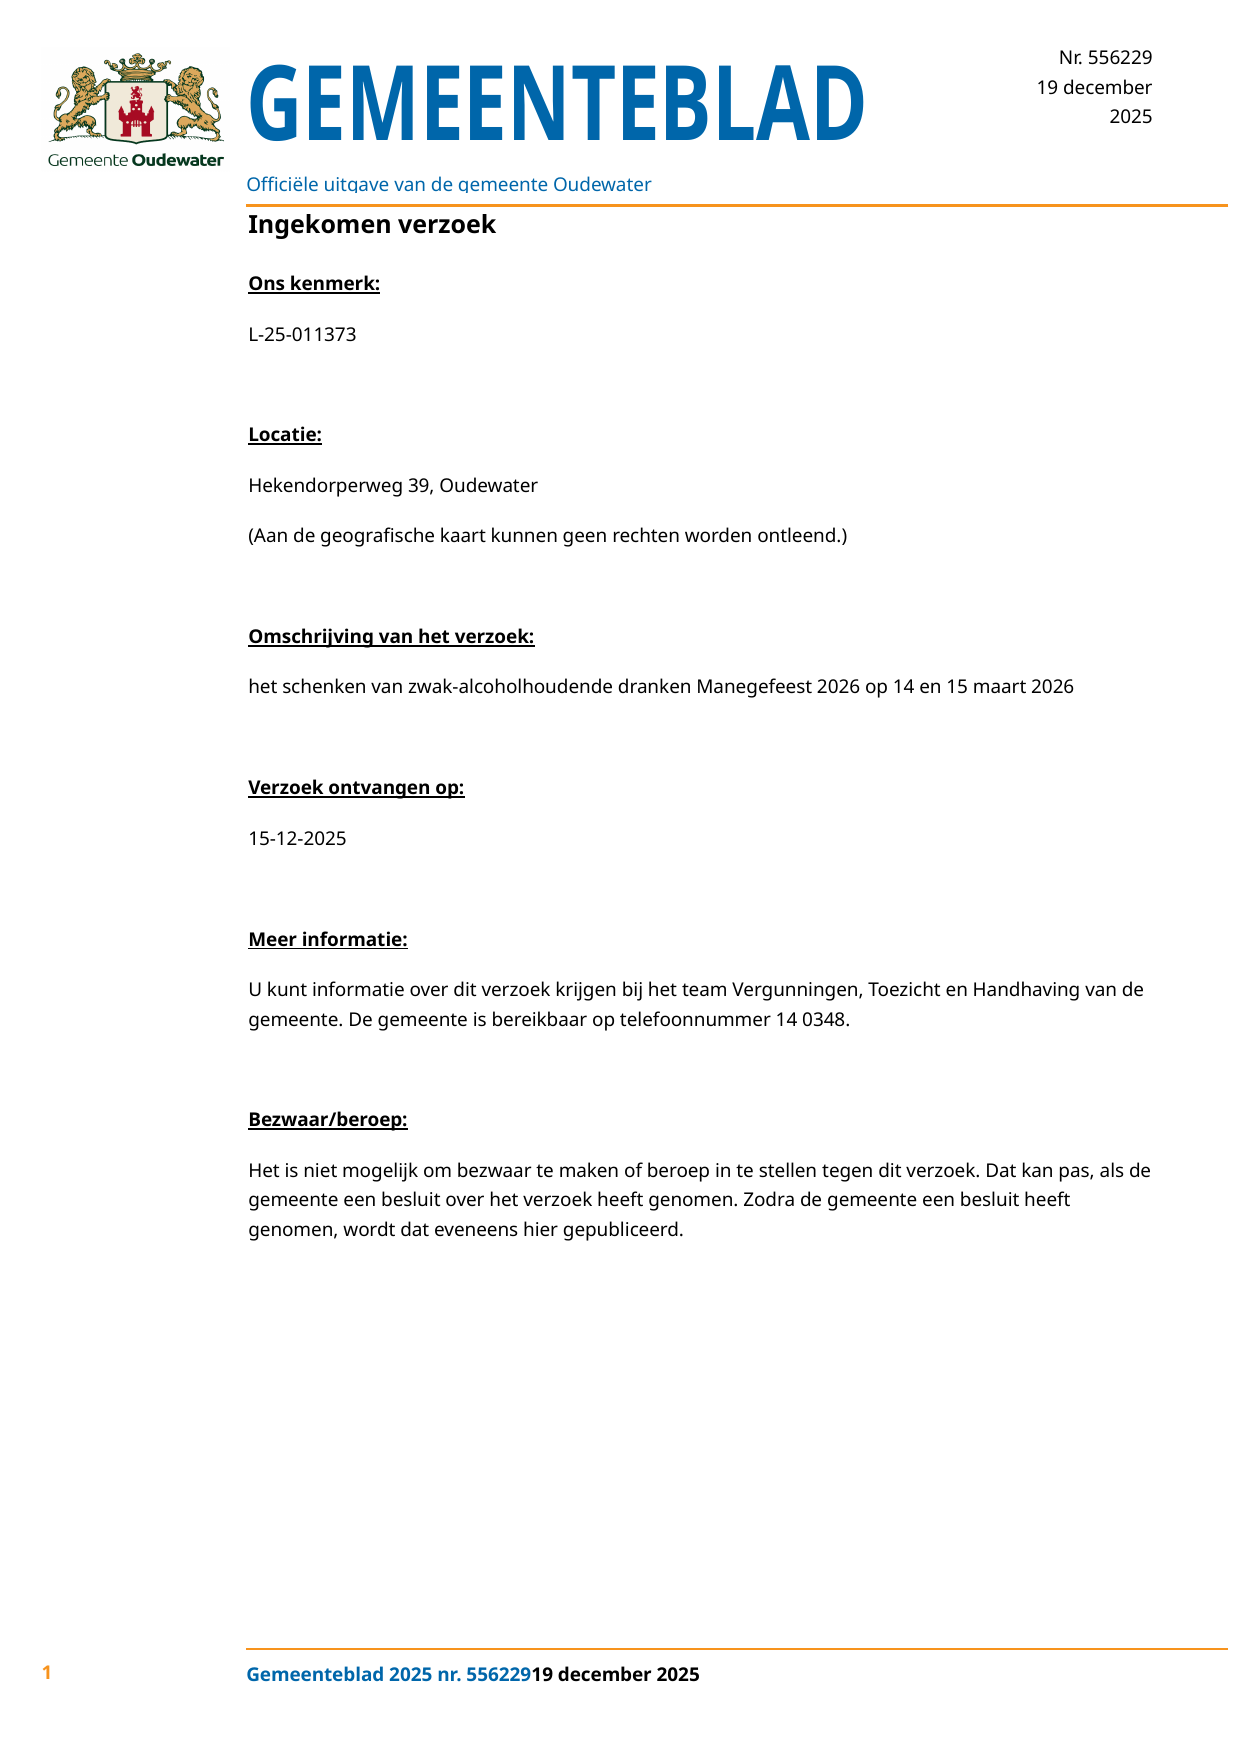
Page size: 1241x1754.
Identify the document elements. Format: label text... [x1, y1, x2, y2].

text Hekendorperweg 39, Oudewater [248, 472, 1152, 498]
text (Aan de geografische kaart kunnen geen rechten worden ontleend.) [248, 522, 1152, 548]
text 15-12-2025 [248, 825, 1152, 851]
text Ingekomen verzoek [248, 207, 1152, 241]
text Het is niet mogelijk om bezwaar te maken of beroep in te stellen tegen dit verzoek. Dat kan pas, als de gemeente een besluit over het verzoek heeft genomen. Zodra de gemeente een besluit heeft genomen, wordt dat eveneens hier gepubliceerd. [248, 1157, 1152, 1242]
text Omschrijving van het verzoek: [248, 623, 1152, 649]
text Locatie: [248, 422, 1152, 447]
text U kunt informatie over dit verzoek krijgen bij het team Vergunningen, Toezicht en Handhaving van de gemeente. De gemeente is bereikbaar op telefoonnummer 14 0348. [248, 976, 1152, 1031]
text het schenken van zwak-alcoholhoudende dranken Manegefeest 2026 op 14 en 15 maart 2026 [248, 674, 1152, 699]
picture [41, 47, 231, 172]
text Meer informatie: [248, 926, 1152, 951]
text Verzoek ontvangen op: [248, 774, 1152, 800]
text Bezwaar/beroep: [248, 1107, 1152, 1132]
text Ons kenmerk: [248, 270, 1152, 296]
text L-25-011373 [248, 321, 1152, 346]
